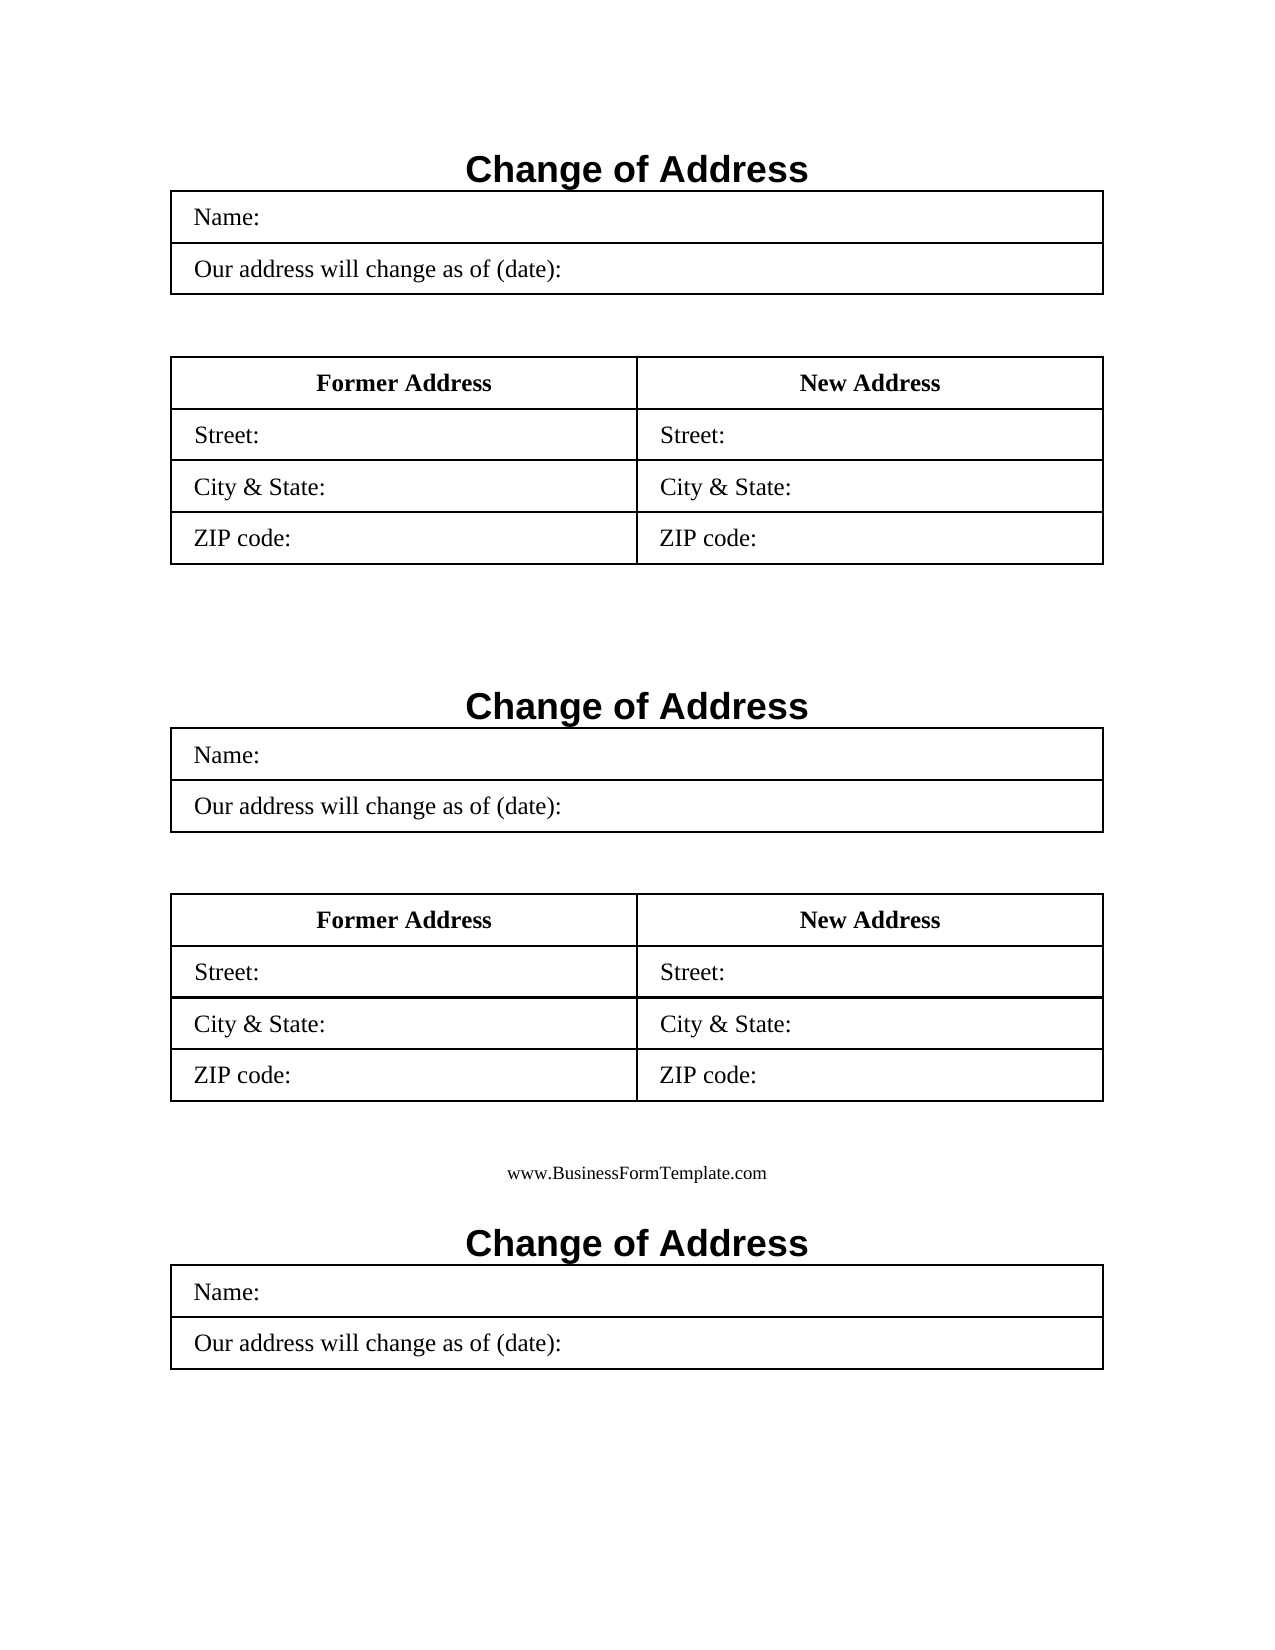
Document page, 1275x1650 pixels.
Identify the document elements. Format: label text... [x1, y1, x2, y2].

table_header Name: [172, 729, 1102, 779]
table_header Former Address [172, 358, 636, 407]
table_header Name: [172, 192, 1102, 242]
table_cell City & State: [638, 461, 1102, 511]
text Change of Address [171, 1221, 1103, 1264]
table_cell ZIP code: [172, 513, 636, 562]
table_cell Our address will change as of (date): [172, 781, 1102, 831]
text Change of Address [171, 684, 1103, 727]
table_cell City & State: [638, 999, 1102, 1048]
table_cell Street: [172, 947, 636, 996]
table_cell ZIP code: [638, 513, 1102, 562]
text Change of Address [171, 147, 1103, 190]
table_cell Our address will change as of (date): [172, 244, 1102, 293]
table_cell ZIP code: [638, 1050, 1102, 1100]
table_cell Street: [638, 410, 1102, 459]
text www.BusinessFormTemplate.com [171, 1162, 1103, 1184]
table_header New Address [638, 358, 1102, 407]
table_cell City & State: [172, 999, 636, 1048]
table_cell City & State: [172, 461, 636, 511]
table_cell ZIP code: [172, 1050, 636, 1100]
table_cell Our address will change as of (date): [172, 1318, 1102, 1368]
table_cell Street: [638, 947, 1102, 996]
table_header New Address [638, 895, 1102, 945]
table_header Former Address [172, 895, 636, 945]
table_cell Street: [172, 410, 636, 459]
table_header Name: [172, 1266, 1102, 1316]
